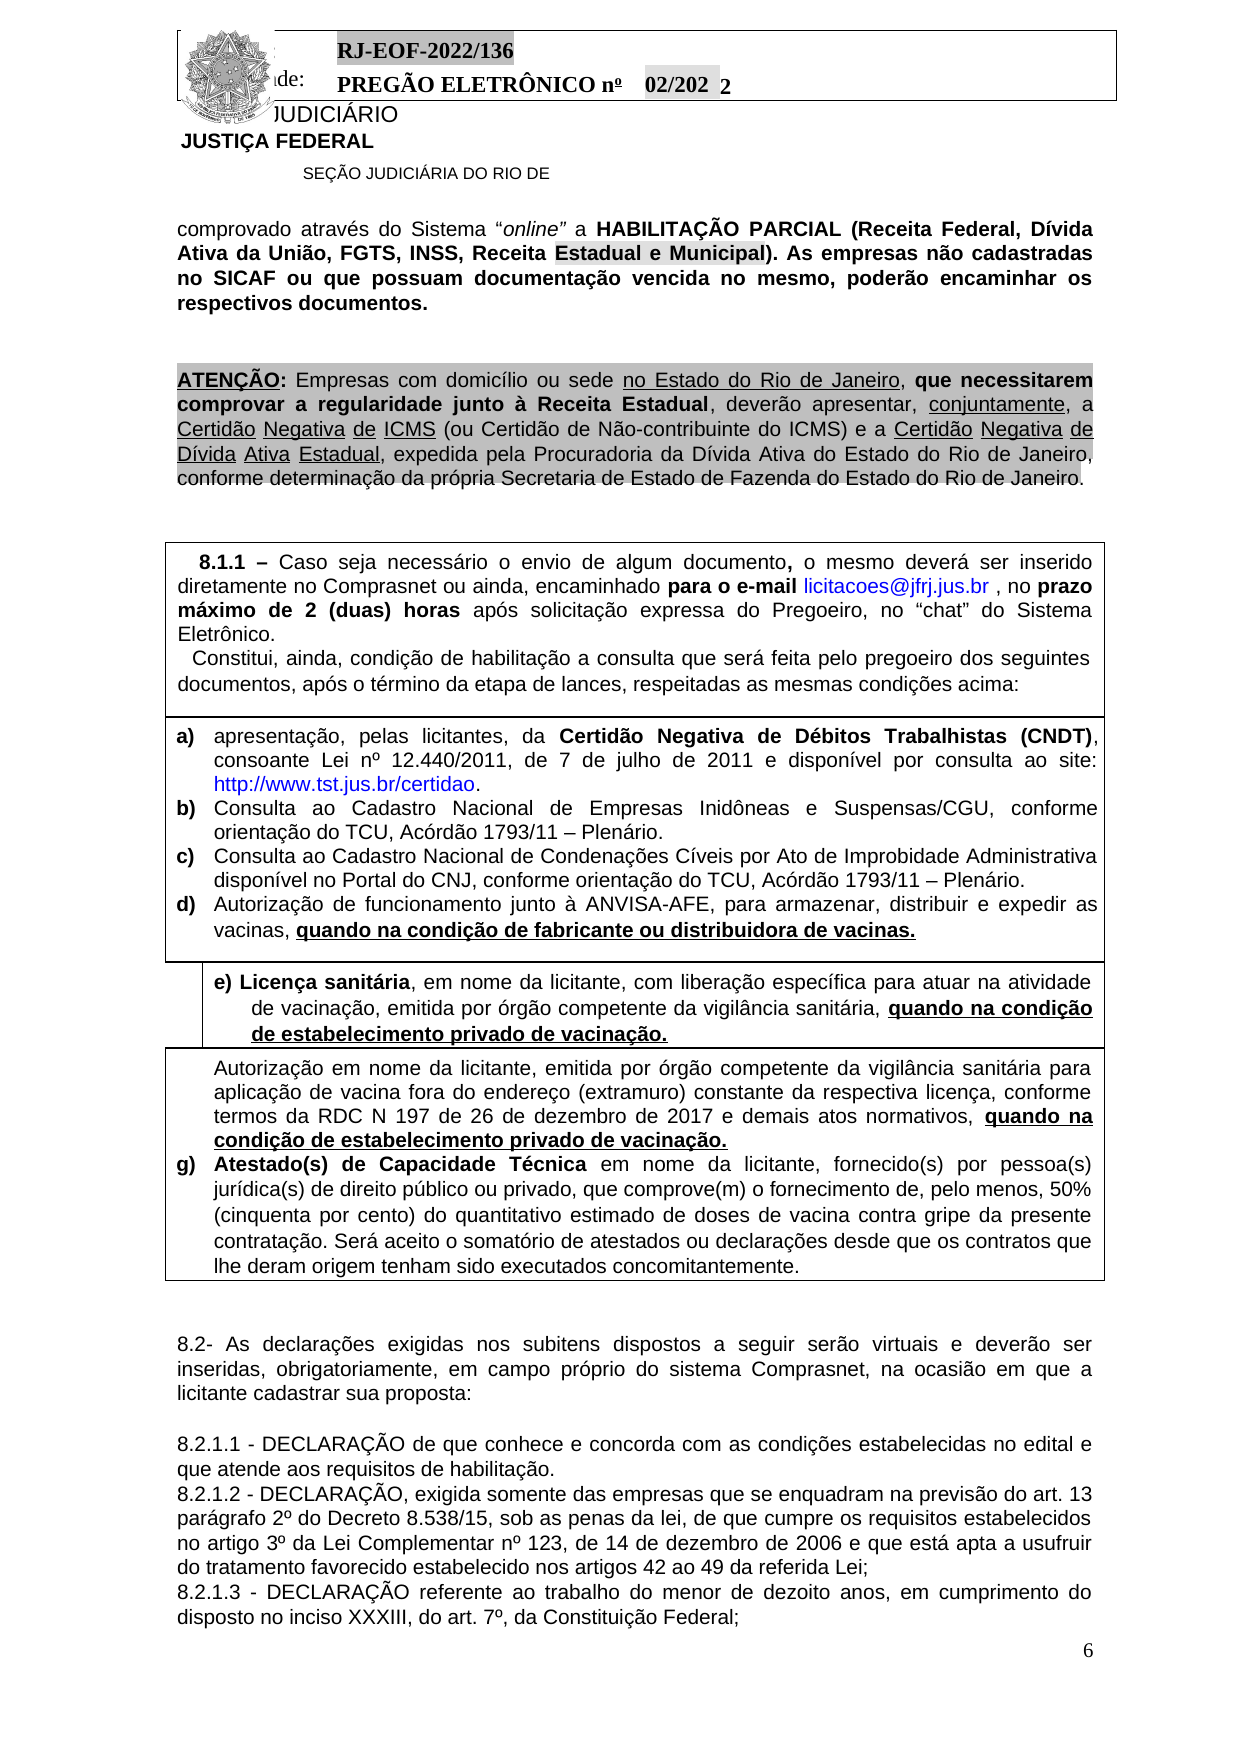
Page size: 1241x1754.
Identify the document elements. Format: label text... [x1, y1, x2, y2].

text 8.2.1.3 - DECLARAÇÃO referente ao trabalho do menor de dezoito anos, em cumprimento do disposto no inciso XXXIII, do art. 7º, da Constituição Federal; [177, 1580, 1093, 1629]
table_cell Autorização em nome da licitante, emitida por órgão competente da vigilância sanitária para aplicação de vacina fora do endereço (extramuro) constante da respectiva licença, conforme termos da RDC N 197 de 26 de dezembro de 2017 e demais atos normativos, quando na condição de estabelecimento privado de vacinação. Atestado(s) de Capacidade Técnica em nome da licitante, fornecido(s) por pessoa(s) jurídica(s) de direito público ou privado, que comprove(m) o fornecimento de, pelo menos, 50%(cinquenta por cento) do quantitativo estimado de doses de vacina contra gripe da presente contratação. Será aceito o somatório de atestados ou declarações desde que os contratos que lhe deram origem tenham sido executados concomitantemente. [203, 1049, 1104, 1280]
text 8.2.1.1 - DECLARAÇÃO de que conhece e concorda com as condições estabelecidas no edital e que atende aos requisitos de habilitação. [177, 1432, 1093, 1480]
table_cell e) Licença sanitária, em nome da licitante, com liberação específica para atuar na atividade de vacinação, emitida por órgão competente da vigilância sanitária, quando na condição de estabelecimento privado de vacinação. [203, 963, 1104, 1047]
text 8.2.1.2 - DECLARAÇÃO, exigida somente das empresas que se enquadram na previsão do art. 13 parágrafo 2º do Decreto 8.538/15, sob as penas da lei, de que cumpre os requisitos estabelecidos no artigo 3º da Lei Complementar nº 123, de 14 de dezembro de 2006 e que está apta a usufruir do tratamento favorecido estabelecido nos artigos 42 ao 49 da referida Lei; [177, 1481, 1093, 1579]
table_cell apresentação, pelas licitantes, da Certidão Negativa de Débitos Trabalhistas (CNDT), consoante Lei nº 12.440/2011, de 7 de julho de 2011 e disponível por consulta ao site: http://www.tst.jus.br/certidao. Consulta ao Cadastro Nacional de Empresas Inidôneas e Suspensas/CGU, conforme orientação do TCU, Acórdão 1793/11 – Plenário. Consulta ao Cadastro Nacional de Condenações Cíveis por Ato de Improbidade Administrativa disponível no Portal do CNJ, conforme orientação do TCU, Acórdão 1793/11 – Plenário. Autorização de funcionamento junto à ANVISA-AFE, para armazenar, distribuir e expedir as vacinas, quando na condição de fabricante ou distribuidora de vacinas. [203, 718, 1104, 961]
table_cell [166, 1049, 202, 1280]
text 8.2- As declarações exigidas nos subitens dispostos a seguir serão virtuais e deverão ser inseridas, obrigatoriamente, em campo próprio do sistema Comprasnet, na ocasião em que a licitante cadastrar sua proposta: [177, 1332, 1093, 1405]
table_header 8.1.1 – Caso seja necessário o envio de algum documento, o mesmo deverá ser inserido diretamente no Comprasnet ou ainda, encaminhado para o e-mail licitacoes@jfrj.jus.br , no prazo máximo de 2 (duas) horas após solicitação expressa do Pregoeiro, no “chat” do Sistema Eletrônico. Constitui, ainda, condição de habilitação a consulta que será feita pelo pregoeiro dos seguintes documentos, após o término da etapa de lances, respeitadas as mesmas condições acima: [166, 543, 1104, 716]
table_cell [166, 718, 202, 961]
table_cell [166, 963, 202, 1047]
text comprovado através do Sistema “online” a HABILITAÇÃO PARCIAL (Receita Federal, Dívida Ativa da União, FGTS, INSS, Receita Estadual e Municipal). As empresas não cadastradas no SICAF ou que possuam documentação vencida no mesmo, poderão encaminhar os respectivos documentos. [177, 216, 1093, 315]
text ATENÇÃO: Empresas com domicílio ou sede no Estado do Rio de Janeiro, que necessitarem comprovar a regularidade junto à Receita Estadual, deverão apresentar, conjuntamente, a Certidão Negativa de ICMS (ou Certidão de Não-contribuinte do ICMS) e a Certidão Negativa de Dívida Ativa Estadual, expedida pela Procuradoria da Dívida Ativa do Estado do Rio de Janeiro, conforme determinação da própria Secretaria de Estado de Fazenda do Estado do Rio de Janeiro. [177, 459, 1093, 490]
